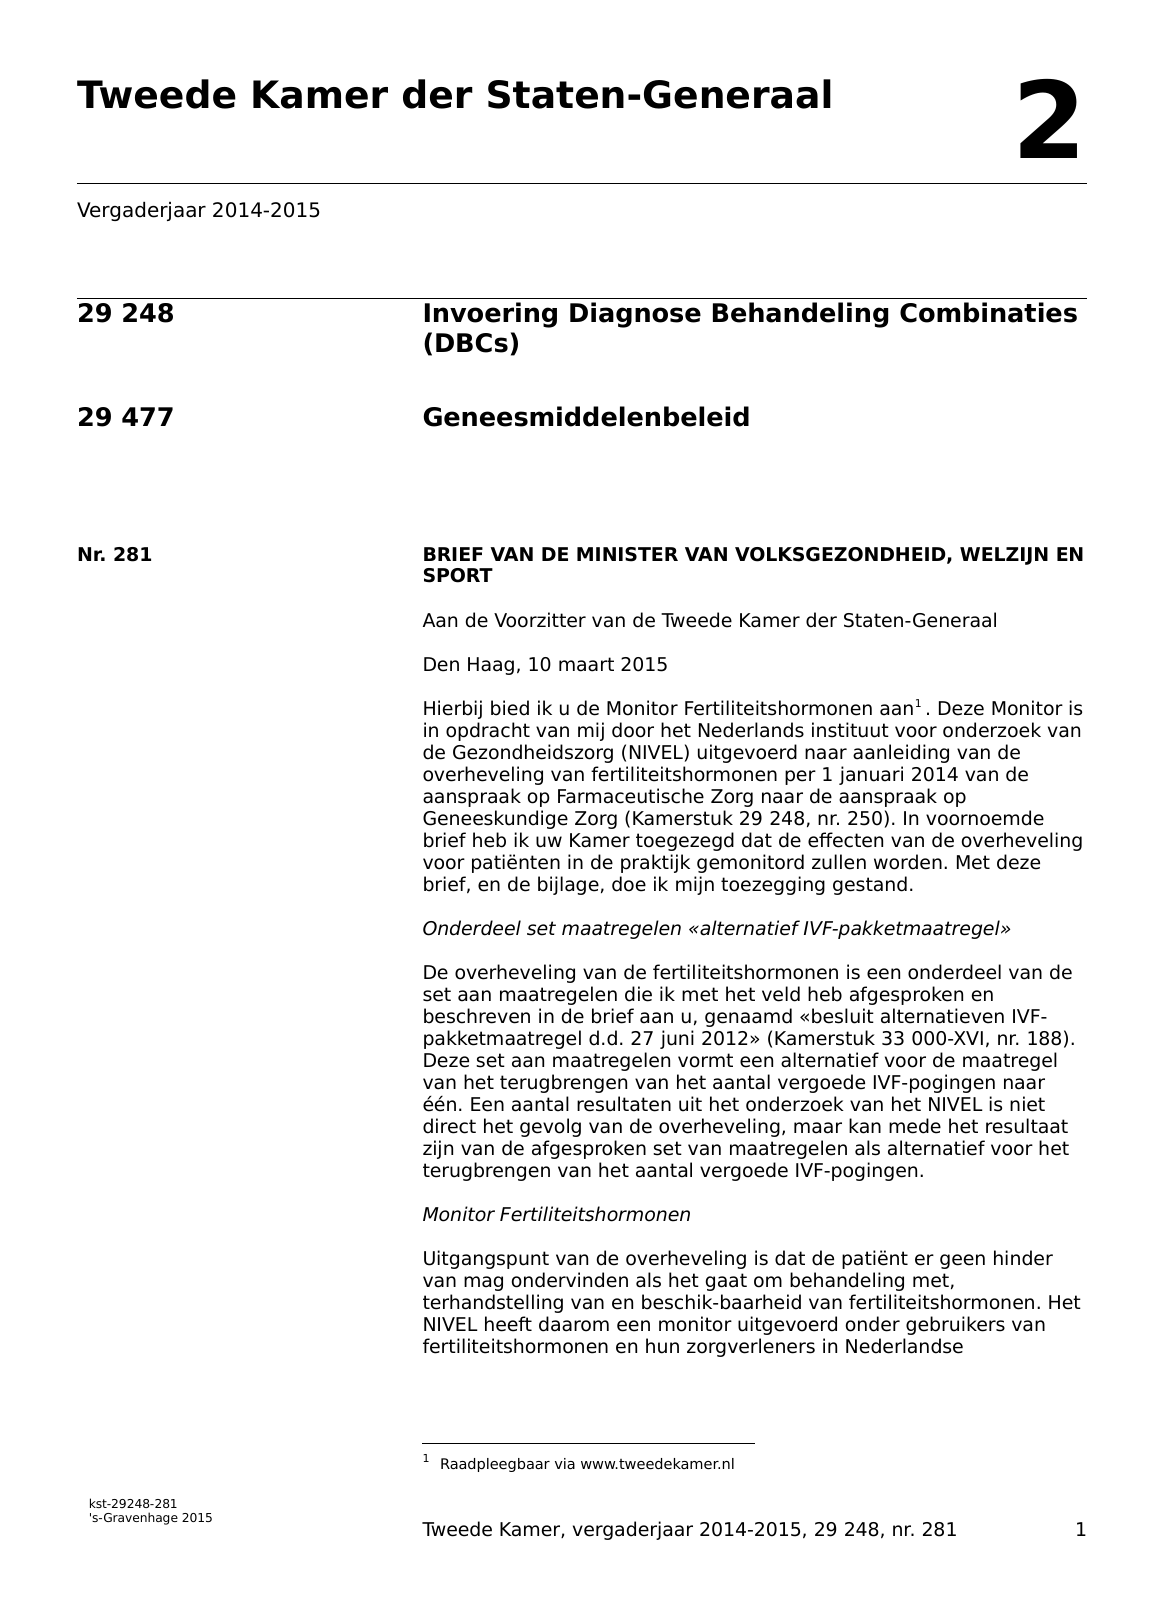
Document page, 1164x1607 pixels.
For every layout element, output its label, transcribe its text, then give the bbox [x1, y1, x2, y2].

text Den Haag, 10 maart 2015 [422, 654, 1087, 676]
text kst-29248-281 [88, 1497, 323, 1511]
subtitle 29 248 Invoering Diagnose Behandeling Combinaties (DBCs) [77, 299, 1087, 358]
subtitle Nr. 281 BRIEF VAN DE MINISTER VAN VOLKSGEZONDHEID, WELZIJN EN SPORT [77, 543, 1087, 587]
text Aan de Voorzitter van de Tweede Kamer der Staten-Generaal [422, 609, 1087, 632]
table_header 2 [886, 59, 1087, 183]
text Hierbij bied ik u de Monitor Fertiliteitshormonen aan. Deze Monitor is in opdracht van mij door het Nederlands instituut voor onderzoek van de Gezondheidszorg (NIVEL) uitgevoerd naar aanleiding van de overheveling van fertiliteitshormonen per 1 januari 2014 van de aanspraak op Farmaceutische Zorg naar de aanspraak op Geneeskundige Zorg (Kamerstuk 29 248, nr. 250). In voornoemde brief heb ik uw Kamer toegezegd dat de effecten van de overheveling voor patiënten in de praktijk gemonitord zullen worden. Met deze brief, en de bijlage, doe ik mijn toezegging gestand. [422, 698, 1087, 896]
table_cell Vergaderjaar 2014-2015 [77, 184, 1087, 298]
text Raadpleegbaar via www.tweedekamer.nl [422, 1452, 1087, 1474]
text 's-Gravenhage 2015 [88, 1511, 323, 1525]
subtitle Onderdeel set maatregelen «alternatief IVF-pakketmaatregel» [422, 918, 1087, 940]
subtitle Monitor Fertiliteitshormonen [422, 1204, 1087, 1226]
table_header Tweede Kamer der Staten-Generaal [77, 59, 886, 183]
text Uitgangspunt van de overheveling is dat de patiënt er geen hinder van mag ondervinden als het gaat om behandeling met, terhandstelling van en beschik-baarheid van fertiliteitshormonen. Het NIVEL heeft daarom een monitor uitgevoerd onder gebruikers van fertiliteitshormonen en hun zorgverleners in Nederlandse [422, 1248, 1087, 1358]
text De overheveling van de fertiliteitshormonen is een onderdeel van de set aan maatregelen die ik met het veld heb afgesproken en beschreven in de brief aan u, genaamd «besluit alternatieven IVF-pakketmaatregel d.d. 27 juni 2012» (Kamerstuk 33 000-XVI, nr. 188). Deze set aan maatregelen vormt een alternatief voor de maatregel van het terugbrengen van het aantal vergoede IVF-pogingen naar één. Een aantal resultaten uit het onderzoek van het NIVEL is niet direct het gevolg van de overheveling, maar kan mede het resultaat zijn van de afgesproken set van maatregelen als alternatief voor het terugbrengen van het aantal vergoede IVF-pogingen. [422, 962, 1087, 1182]
subtitle 29 477 Geneesmiddelenbeleid [77, 403, 1087, 432]
